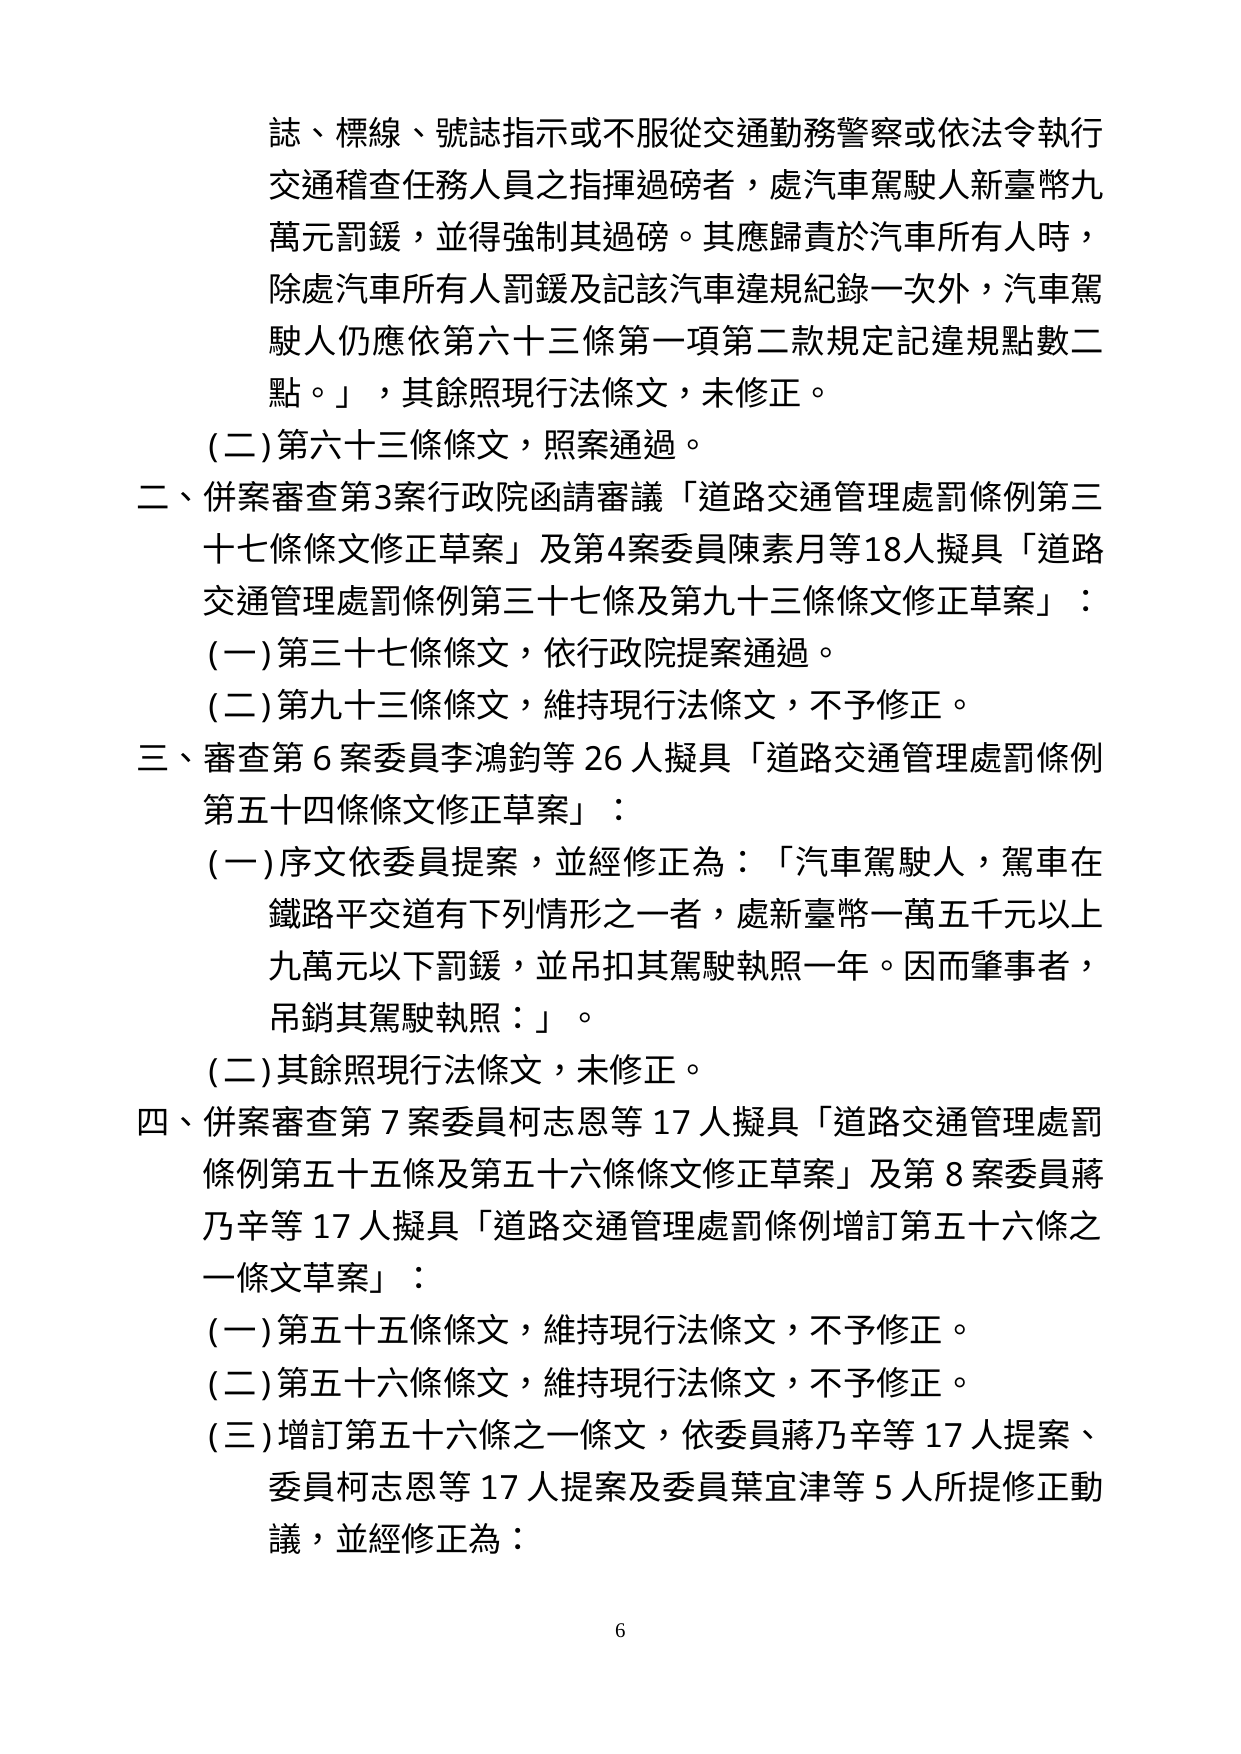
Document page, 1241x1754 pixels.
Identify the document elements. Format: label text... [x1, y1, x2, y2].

text (一)第二十九條之二條文，第四項依委員提案，並經修正為：「汽車裝載貨物行經設有地磅處所五公里內路段，未依標誌、標線、號誌指示或不服從交通勤務警察或依法令執行交通稽查任務人員之指揮過磅者，處汽車駕駛人新臺幣九萬元罰鍰，並得強制其過磅。其應歸責於汽車所有人時，除處汽車所有人罰鍰及記該汽車違規紀錄一次外，汽車駕駛人仍應依第六十三條第一項第二款規定記違規點數二點。」，其餘照現行法條文，未修正。 [203, 103, 1104, 416]
text (二)第五十六條條文，維持現行法條文，不予修正。 [203, 1353, 1104, 1405]
text 三、審查第6案委員李鴻鈞等26人擬具「道路交通管理處罰條例第五十四條條文修正草案」： [136, 728, 1104, 832]
text (二)其餘照現行法條文，未修正。 [203, 1041, 1104, 1093]
text 四、併案審查第7案委員柯志恩等17人擬具「道路交通管理處罰條例第五十五條及第五十六條條文修正草案」及第8案委員蔣乃辛等17人擬具「道路交通管理處罰條例增訂第五十六條之一條文草案」： [136, 1093, 1104, 1301]
text 二、併案審查第3案行政院函請審議「道路交通管理處罰條例第三十七條條文修正草案」及第4案委員陳素月等18人擬具「道路交通管理處罰條例第三十七條及第九十三條條文修正草案」： [136, 468, 1104, 624]
text (二)第六十三條條文，照案通過。 [203, 416, 1104, 468]
text (一)序文依委員提案，並經修正為：「汽車駕駛人，駕車在鐵路平交道有下列情形之一者，處新臺幣一萬五千元以上九萬元以下罰鍰，並吊扣其駕駛執照一年。因而肇事者，吊銷其駕駛執照：」。 [203, 832, 1104, 1041]
text (一)第五十五條條文，維持現行法條文，不予修正。 [203, 1301, 1104, 1353]
text (一)第三十七條條文，依行政院提案通過。 [203, 624, 1104, 676]
text (三)增訂第五十六條之一條文，依委員蔣乃辛等17人提案、委員柯志恩等17人提案及委員葉宜津等5人所提修正動議，並經修正為： [203, 1405, 1104, 1562]
text (二)第九十三條條文，維持現行法條文，不予修正。 [203, 676, 1104, 728]
